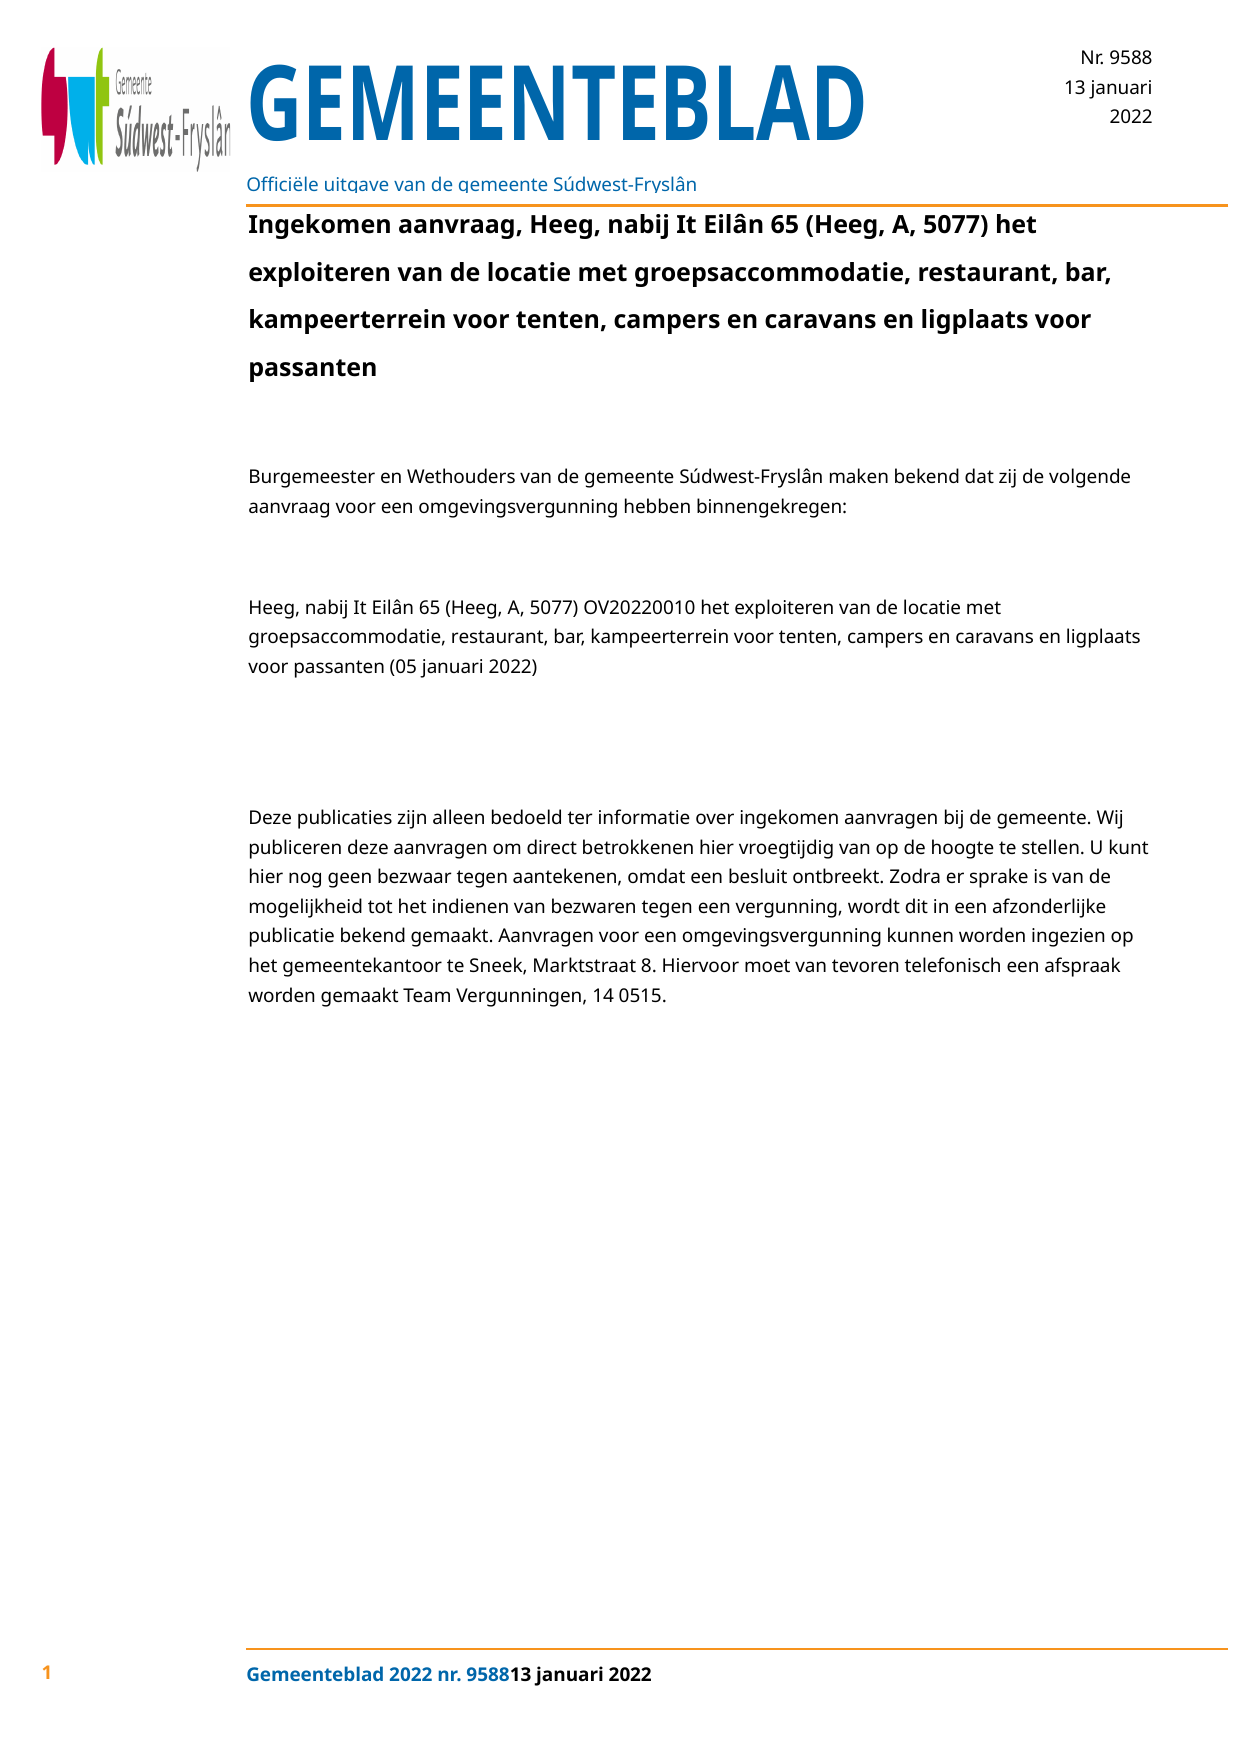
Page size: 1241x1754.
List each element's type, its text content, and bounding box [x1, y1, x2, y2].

text Ingekomen aanvraag, Heeg, nabij It Eilân 65 (Heeg, A, 5077) het exploiteren van de locatie met groepsaccommodatie, restaurant, bar, kampeerterrein voor tenten, campers en caravans en ligplaats voor passanten [248, 207, 1152, 384]
text Burgemeester en Wethouders van de gemeente Súdwest-Fryslân maken bekend dat zij de volgende aanvraag voor een omgevingsvergunning hebben binnengekregen: [248, 463, 1152, 519]
text Heeg, nabij It Eilân 65 (Heeg, A, 5077) OV20220010 het exploiteren van de locatie met groepsaccommodatie, restaurant, bar, kampeerterrein voor tenten, campers en caravans en ligplaats voor passanten (05 januari 2022) [248, 594, 1152, 679]
text Deze publicaties zijn alleen bedoeld ter informatie over ingekomen aanvragen bij de gemeente. Wij publiceren deze aanvragen om direct betrokkenen hier vroegtijdig van op de hoogte te stellen. U kunt hier nog geen bezwaar tegen aantekenen, omdat een besluit ontbreekt. Zodra er sprake is van de mogelijkheid tot het indienen van bezwaren tegen een vergunning, wordt dit in een afzonderlijke publicatie bekend gemaakt. Aanvragen voor een omgevingsvergunning kunnen worden ingezien op het gemeentekantoor te Sneek, Marktstraat 8. Hiervoor moet van tevoren telefonisch een afspraak worden gemaakt Team Vergunningen, 14 0515. [248, 804, 1152, 1008]
picture [41, 47, 231, 172]
